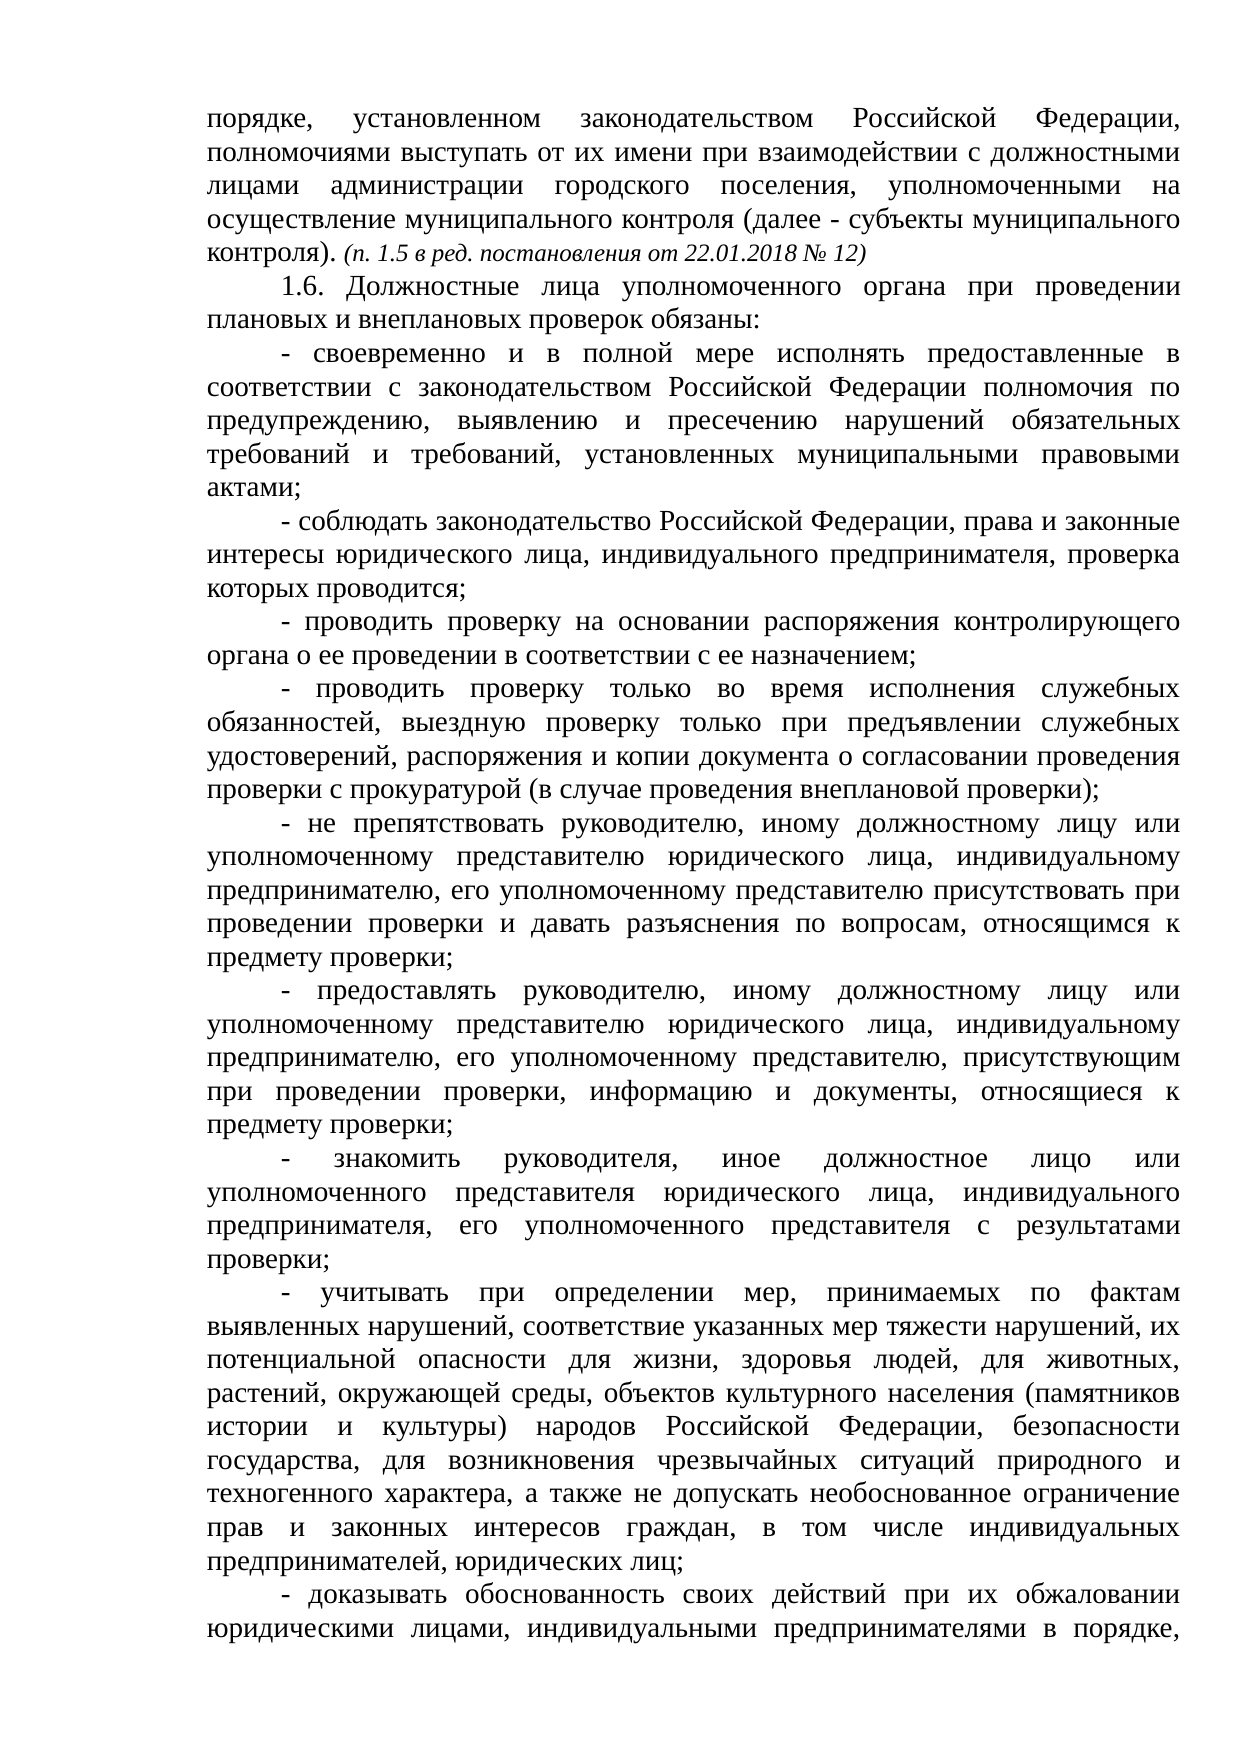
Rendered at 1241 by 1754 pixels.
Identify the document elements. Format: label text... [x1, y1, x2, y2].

text - знакомить руководителя, иное должностное лицо или уполномоченного представителя юридического лица, индивидуального предпринимателя, его уполномоченного представителя с результатами проверки; [207, 1140, 1181, 1274]
text - доказывать обоснованность своих действий при их обжаловании юридическими лицами, индивидуальными предпринимателями в порядке, [207, 1576, 1181, 1643]
text - своевременно и в полной мере исполнять предоставленные в соответствии с законодательством Российской Федерации полномочия по предупреждению, выявлению и пресечению нарушений обязательных требований и требований, установленных муниципальными правовыми актами; [207, 335, 1181, 503]
text - проводить проверку только во время исполнения служебных обязанностей, выездную проверку только при предъявлении служебных удостоверений, распоряжения и копии документа о согласовании проведения проверки с прокуратурой (в случае проведения внеплановой проверки); [207, 671, 1181, 805]
text - не препятствовать руководителю, иному должностному лицу или уполномоченному представителю юридического лица, индивидуальному предпринимателю, его уполномоченному представителю присутствовать при проведении проверки и давать разъяснения по вопросам, относящимся к предмету проверки; [207, 805, 1181, 972]
text - проводить проверку на основании распоряжения контролирующего органа о ее проведении в соответствии с ее назначением; [207, 603, 1181, 671]
text порядке, установленном законодательством Российской Федерации, полномочиями выступать от их имени при взаимодействии с должностными лицами администрации городского поселения, уполномоченными на осуществление муниципального контроля (далее - субъекты муниципального контроля). (п. 1.5 в ред. постановления от 22.01.2018 № 12) [207, 100, 1181, 268]
text - соблюдать законодательство Российской Федерации, права и законные интересы юридического лица, индивидуального предпринимателя, проверка которых проводится; [207, 503, 1181, 603]
text - учитывать при определении мер, принимаемых по фактам выявленных нарушений, соответствие указанных мер тяжести нарушений, их потенциальной опасности для жизни, здоровья людей, для животных, растений, окружающей среды, объектов культурного населения (памятников истории и культуры) народов Российской Федерации, безопасности государства, для возникновения чрезвычайных ситуаций природного и техногенного характера, а также не допускать необоснованное ограничение прав и законных интересов граждан, в том числе индивидуальных предпринимателей, юридических лиц; [207, 1274, 1181, 1576]
text - предоставлять руководителю, иному должностному лицу или уполномоченному представителю юридического лица, индивидуальному предпринимателю, его уполномоченному представителю, присутствующим при проведении проверки, информацию и документы, относящиеся к предмету проверки; [207, 972, 1181, 1140]
text 1.6. Должностные лица уполномоченного органа при проведении плановых и внеплановых проверок обязаны: [207, 268, 1181, 335]
